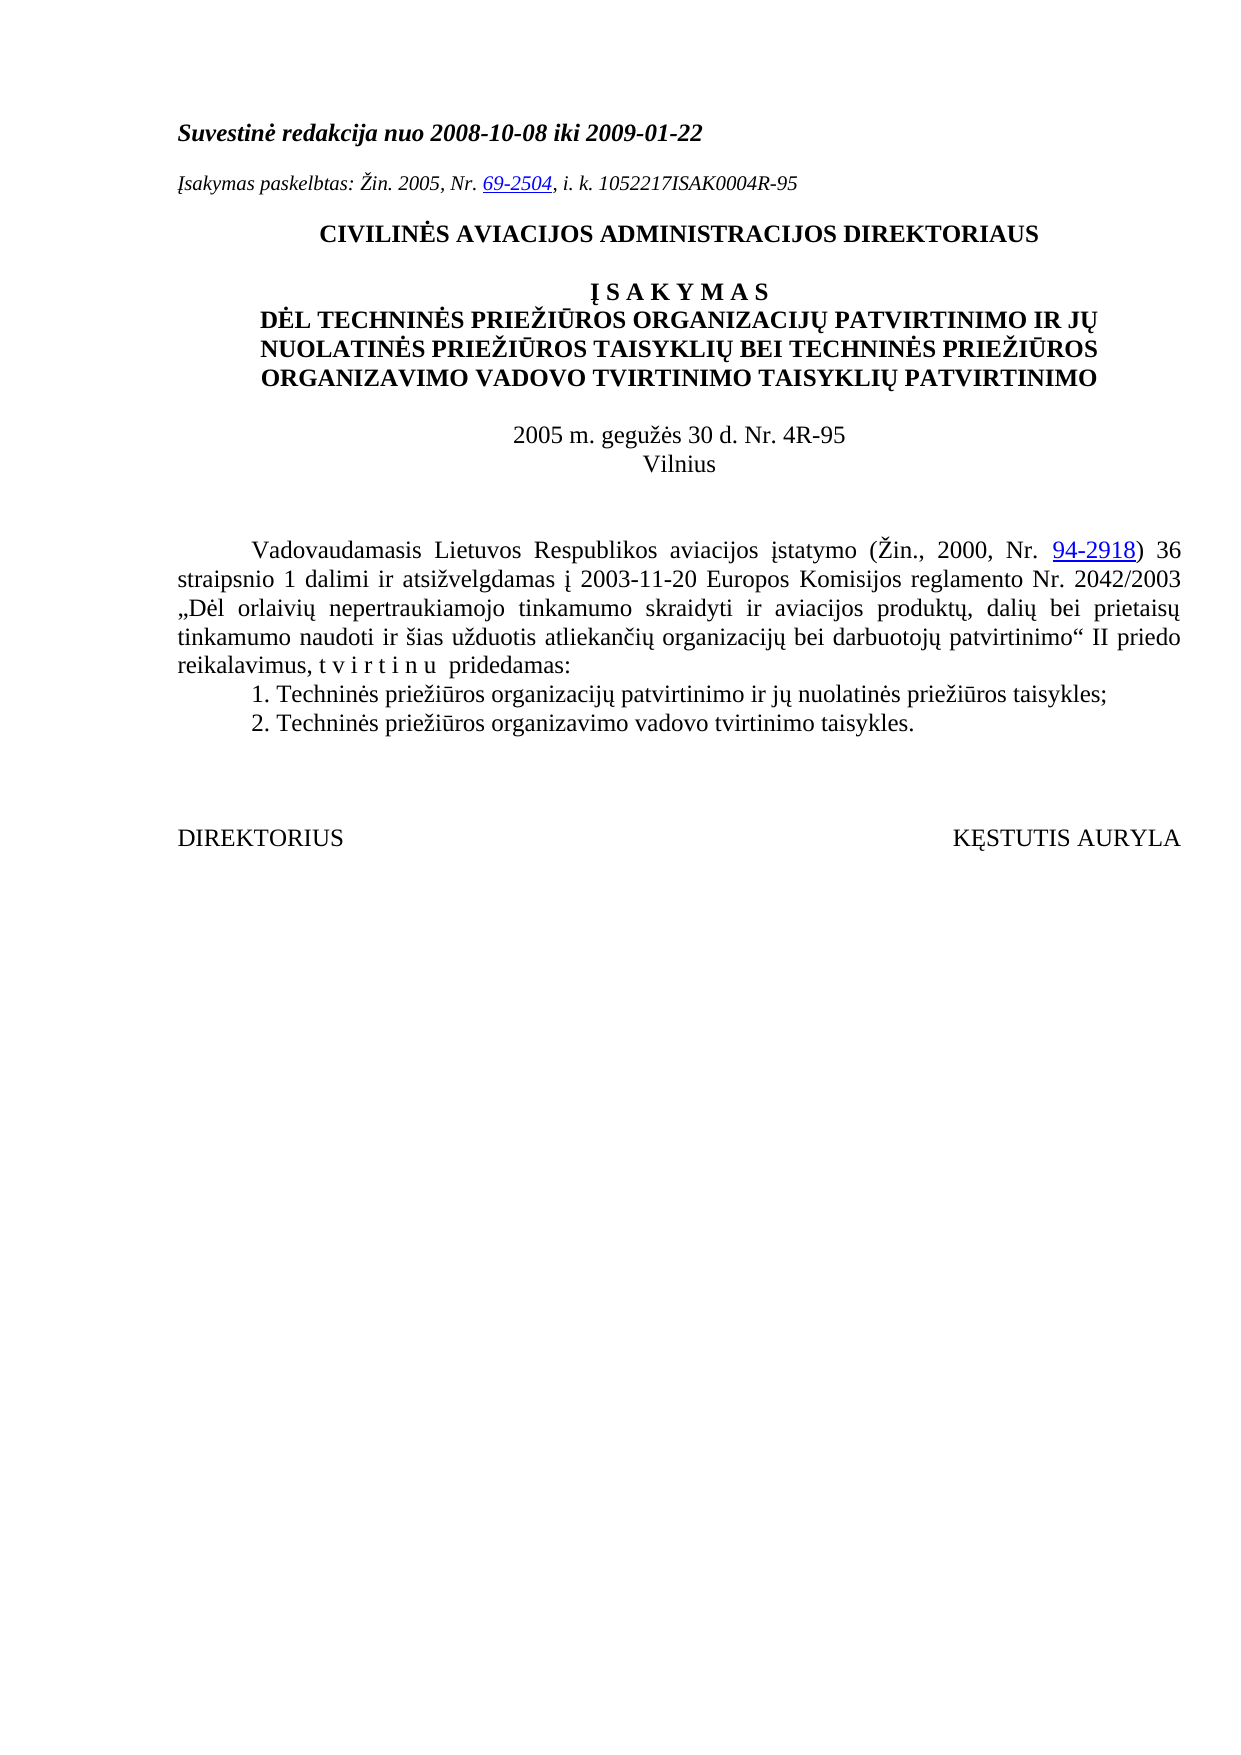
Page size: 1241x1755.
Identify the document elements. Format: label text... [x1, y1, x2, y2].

text Vadovaudamasis Lietuvos Respublikos aviacijos įstatymo (Žin., 2000, Nr. 94-2918) 36 straipsnio 1 dalimi ir atsižvelgdamas į 2003-11-20 Europos komisijos reglamento Nr. 2042/2003 „Dėl orlaivių nepertraukiamojo tinkamumo skraidyti ir aviacijos produktų, dalių bei prietaisų tinkamumo naudoti ir šias užduotis atliekančių organizacijų bei darbuotojų patvirtinimo“ II priedo reikalavimus, tvirtinu pridedamas: [177, 535, 1181, 679]
text Įsakymas paskelbtas: Žin. 2005, Nr. 69-2504, i. k. 1052217ISAK0004R-95 [177, 171, 1181, 195]
text DĖL TECHNINĖS PRIEŽIŪROS ORGANIZACIJŲ PATVIRTINIMO IR JŲ NUOLATINĖS PRIEŽIŪROS TAISYKLIŲ BEI TECHNINĖS PRIEŽIŪROS ORGANIZAVIMO VADOVO TVIRTINIMO TAISYKLIŲ PATVIRTINIMO [177, 305, 1181, 392]
text 2. Techninės priežiūros organizavimo vadovo tvirtinimo taisykles. [177, 708, 1181, 737]
text 1. Techninės priežiūros organizacijų patvirtinimo ir jų nuolatinės priežiūros taisykles; [177, 679, 1181, 708]
text DIREKTORIUS KĘSTUTIS AURYLA [177, 823, 1181, 852]
text CIVILINĖS AVIACIJOS ADMINISTRACIJOS DIREKTORIAUS [177, 219, 1181, 248]
text Suvestinė redakcija nuo 2008-10-08 iki 2009-01-22 [177, 118, 1181, 147]
text 2005 m. gegužės 30 d. Nr. 4R-95 [177, 420, 1181, 449]
text Į S A K Y M A S [177, 277, 1181, 305]
text Vilnius [177, 449, 1181, 478]
